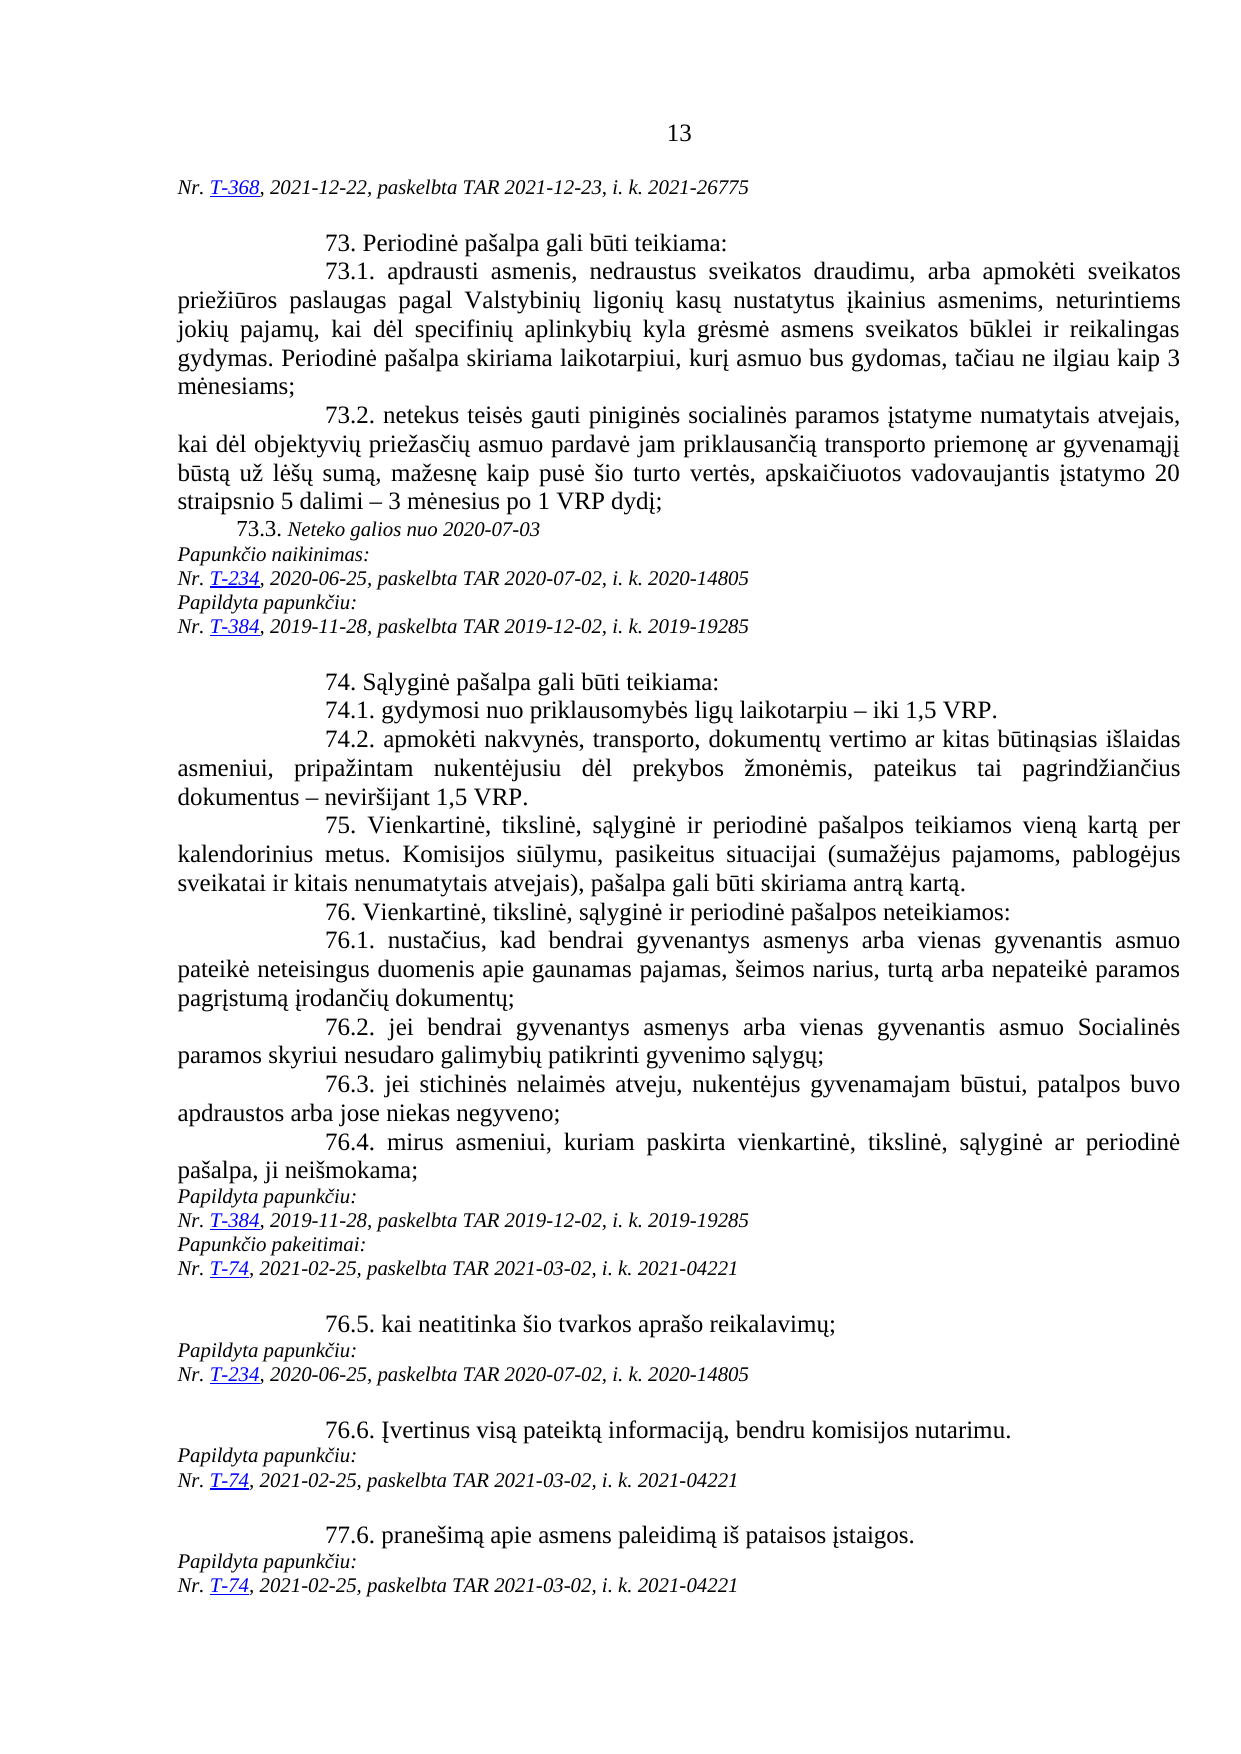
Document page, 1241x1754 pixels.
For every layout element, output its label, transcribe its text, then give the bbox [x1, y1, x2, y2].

text Papildyta papunkčiu: [177, 1549, 1181, 1573]
text 76.6. Įvertinus visą pateiktą informaciją, bendru komisijos nutarimu. [177, 1415, 1181, 1443]
text 76.1. nustačius, kad bendrai gyvenantys asmenys arba vienas gyvenantis asmuo pateikė neteisingus duomenis apie gaunamas pajamas, šeimos narius, turtą arba nepateikė paramos pagrįstumą įrodančių dokumentų; [177, 925, 1181, 1012]
text 76.2. jei bendrai gyvenantys asmenys arba vienas gyvenantis asmuo Socialinės paramos skyriui nesudaro galimybių patikrinti gyvenimo sąlygų; [177, 1012, 1181, 1069]
text Papildyta papunkčiu: [177, 590, 1181, 614]
text Nr. T-74, 2021-02-25, paskelbta TAR 2021-03-02, i. k. 2021-04221 [177, 1467, 1181, 1492]
text Nr. T-74, 2021-02-25, paskelbta TAR 2021-03-02, i. k. 2021-04221 [177, 1256, 1181, 1280]
text Nr. T-368, 2021-12-22, paskelbta TAR 2021-12-23, i. k. 2021-26775 [177, 175, 1181, 199]
text 76.5. kai neatitinka šio tvarkos aprašo reikalavimų; [177, 1309, 1181, 1338]
text Nr. T-234, 2020-06-25, paskelbta TAR 2020-07-02, i. k. 2020-14805 [177, 566, 1181, 590]
text 76.3. jei stichinės nelaimės atveju, nukentėjus gyvenamajam būstui, patalpos buvo apdraustos arba jose niekas negyveno; [177, 1069, 1181, 1127]
text 74.1. gydymosi nuo priklausomybės ligų laikotarpiu – iki 1,5 VRP. [177, 695, 1181, 724]
text Papildyta papunkčiu: [177, 1338, 1181, 1362]
text Papunkčio pakeitimai: [177, 1232, 1181, 1256]
text Papunkčio naikinimas: [177, 542, 1181, 566]
text 77.6. pranešimą apie asmens paleidimą iš pataisos įstaigos. [177, 1520, 1181, 1549]
text 74.2. apmokėti nakvynės, transporto, dokumentų vertimo ar kitas būtinąsias išlaidas asmeniui, pripažintam nukentėjusiu dėl prekybos žmonėmis, pateikus tai pagrindžiančius dokumentus – neviršijant 1,5 VRP. [177, 724, 1181, 810]
text Nr. T-234, 2020-06-25, paskelbta TAR 2020-07-02, i. k. 2020-14805 [177, 1362, 1181, 1386]
text 73. Periodinė pašalpa gali būti teikiama: [177, 228, 1181, 256]
text 76.4. mirus asmeniui, kuriam paskirta vienkartinė, tikslinė, sąlyginė ar periodinė pašalpa, ji neišmokama; [177, 1127, 1181, 1184]
text Nr. T-74, 2021-02-25, paskelbta TAR 2021-03-02, i. k. 2021-04221 [177, 1573, 1181, 1597]
text Papildyta papunkčiu: [177, 1443, 1181, 1467]
text 73.1. apdrausti asmenis, nedraustus sveikatos draudimu, arba apmokėti sveikatos priežiūros paslaugas pagal Valstybinių ligonių kasų nustatytus įkainius asmenims, neturintiems jokių pajamų, kai dėl specifinių aplinkybių kyla grėsmė asmens sveikatos būklei ir reikalingas gydymas. Periodinė pašalpa skiriama laikotarpiui, kurį asmuo bus gydomas, tačiau ne ilgiau kaip 3 mėnesiams; [177, 256, 1181, 400]
text 73.3. Neteko galios nuo 2020-07-03 [177, 515, 1181, 542]
text 75. Vienkartinė, tikslinė, sąlyginė ir periodinė pašalpos teikiamos vieną kartą per kalendorinius metus. Komisijos siūlymu, pasikeitus situacijai (sumažėjus pajamoms, pablogėjus sveikatai ir kitais nenumatytais atvejais), pašalpa gali būti skiriama antrą kartą. [177, 810, 1181, 897]
text 74. Sąlyginė pašalpa gali būti teikiama: [177, 667, 1181, 695]
text Papildyta papunkčiu: [177, 1184, 1181, 1208]
text 76. Vienkartinė, tikslinė, sąlyginė ir periodinė pašalpos neteikiamos: [177, 897, 1181, 925]
text Nr. T-384, 2019-11-28, paskelbta TAR 2019-12-02, i. k. 2019-19285 [177, 614, 1181, 638]
text Nr. T-384, 2019-11-28, paskelbta TAR 2019-12-02, i. k. 2019-19285 [177, 1208, 1181, 1232]
text 73.2. netekus teisės gauti piniginės socialinės paramos įstatyme numatytais atvejais, kai dėl objektyvių priežasčių asmuo pardavė jam priklausančią transporto priemonę ar gyvenamąjį būstą už lėšų sumą, mažesnę kaip pusė šio turto vertės, apskaičiuotos vadovaujantis įstatymo 20 straipsnio 5 dalimi – 3 mėnesius po 1 VRP dydį; [177, 400, 1181, 515]
